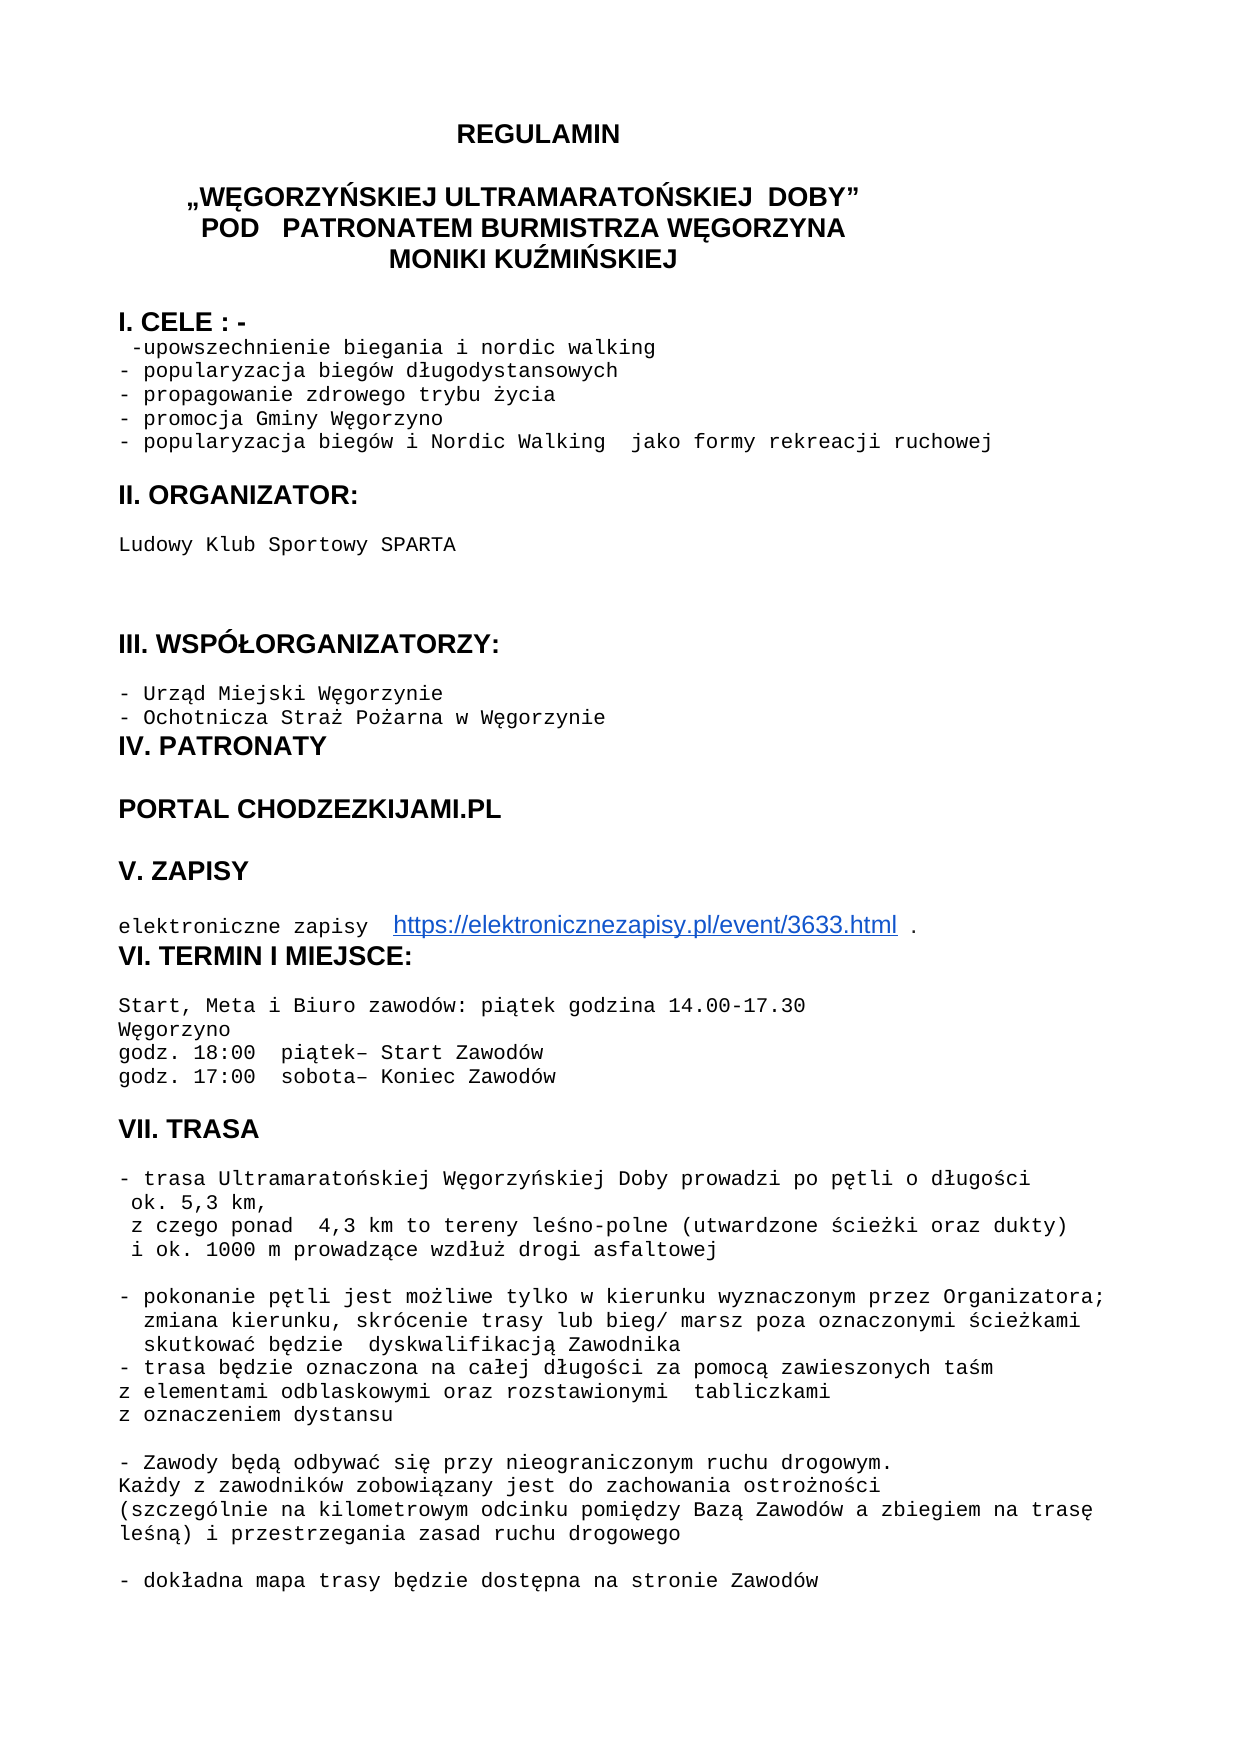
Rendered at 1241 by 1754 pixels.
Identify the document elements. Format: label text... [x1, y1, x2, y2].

text skutkować będzie dyskwalifikacją Zawodnika - trasa będzie oznaczona na całej długości za pomocą zawieszonych taśm z elementami odblaskowymi oraz rozstawionymi tabliczkami z oznaczeniem dystansu [118, 1333, 1122, 1428]
text elektroniczne zapisy https://elektronicznezapisy.pl/event/3633.html . VI. TERMIN I MIEJSCE: Start, Meta i Biuro zawodów: piątek godzina 14.00-17.30 [118, 910, 1122, 1018]
text V. ZAPISY [118, 855, 1122, 910]
text „WĘGORZYŃSKIEJ ULTRAMARATOŃSKIEJ DOBY” [118, 149, 1122, 212]
text godz. 17:00 sobota– Koniec Zawodów VII. TRASA - trasa Ultramaratońskiej Węgorzyńskiej Doby prowadzi po pętli o długości [118, 1066, 1122, 1192]
text Węgorzyno [118, 1018, 1122, 1042]
text -upowszechnienie biegania i nordic walking - popularyzacja biegów długodystansowych - propagowanie zdrowego trybu życia - promocja Gminy Węgorzyno - popularyzacja biegów i Nordic Walking jako formy rekreacji ruchowej II. ORGANIZATOR: Ludowy Klub Sportowy SPARTA [118, 337, 1122, 557]
text - Zawody będą odbywać się przy nieograniczonym ruchu drogowym. Każdy z zawodników zobowiązany jest do zachowania ostrożności (szczególnie na kilometrowym odcinku pomiędzy Bazą Zawodów a zbiegiem na trasę leśną) i przestrzegania zasad ruchu drogowego - dokładna mapa trasy będzie dostępna na stronie Zawodów [118, 1452, 1122, 1617]
text III. WSPÓŁORGANIZATORZY: - Urząd Miejski Węgorzynie - Ochotnicza Straż Pożarna w Węgorzynie [118, 557, 1122, 730]
text PORTAL CHODZEZKIJAMI.PL [118, 793, 1122, 824]
text godz. 18:00 piątek– Start Zawodów [118, 1042, 1122, 1066]
text POD PATRONATEM BURMISTRZA WĘGORZYNA [118, 212, 1122, 243]
text I. CELE : - [118, 306, 1122, 337]
text MONIKI KUŹMIŃSKIEJ [118, 243, 1122, 274]
text REGULAMIN [118, 118, 1122, 149]
text IV. PATRONATY [118, 730, 1122, 762]
text ok. 5,3 km, z czego ponad 4,3 km to tereny leśno-polne (utwardzone ścieżki oraz dukty) i ok. 1000 m prowadzące wzdłuż drogi asfaltowej - pokonanie pętli jest możliwe tylko w kierunku wyznaczonym przez Organizatora; zmiana kierunku, skrócenie trasy lub bieg/ marsz poza oznaczonymi ścieżkami [118, 1192, 1122, 1333]
